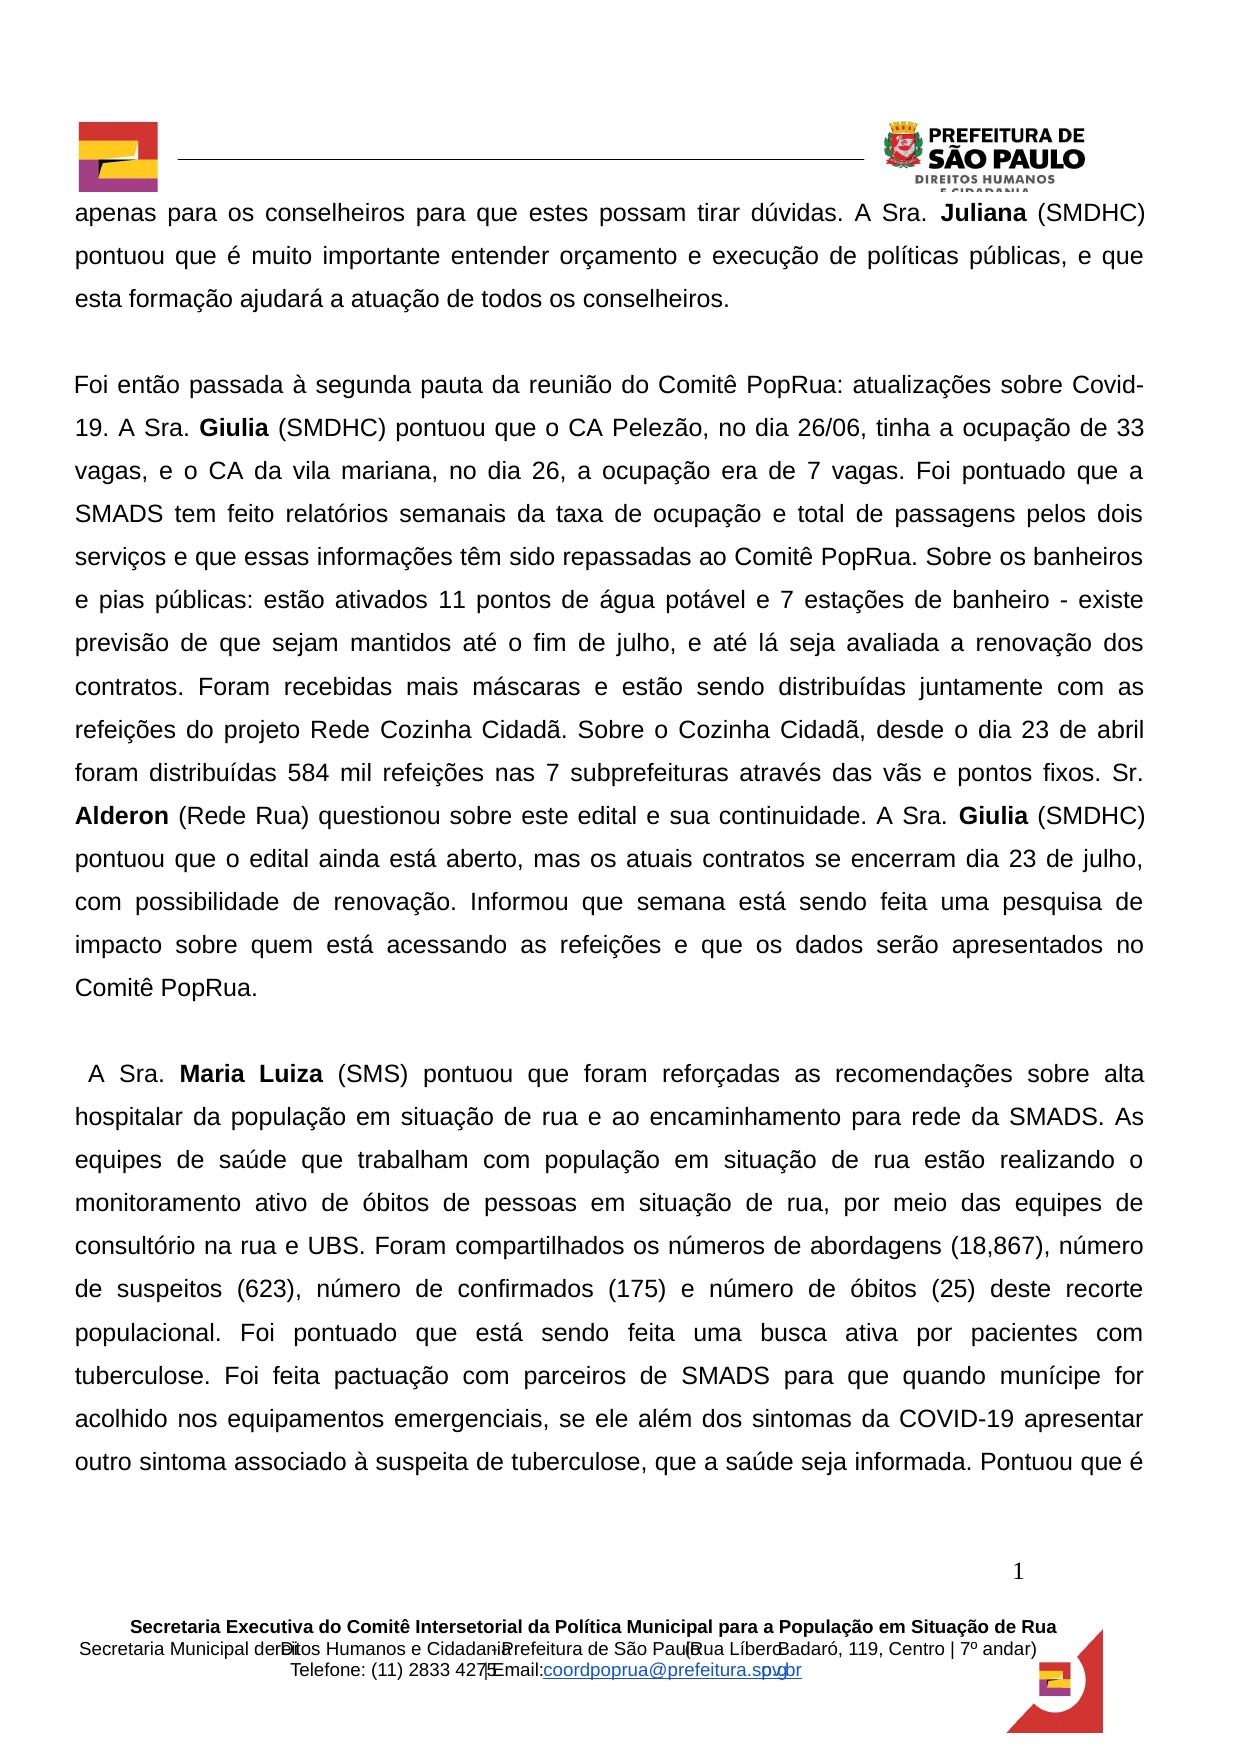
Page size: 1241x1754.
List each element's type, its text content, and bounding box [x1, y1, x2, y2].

text A Sra. Maria Luiza (SMS) pontuou que foram reforçadas as recomendações sobre alta hospitalar da população em situação de rua e ao encaminhamento para rede da SMADS. As equipes de saúde que trabalham com população em situação de rua estão realizando o monitoramento ativo de óbitos de pessoas em situação de rua, por meio das equipes de consultório na rua e UBS. Foram compartilhados os números de abordagens (18,867), número de suspeitos (623), número de confirmados (175) e número de óbitos (25) deste recorte populacional. Foi pontuado que está sendo feita uma busca ativa por pacientes com tuberculose. Foi feita pactuação com parceiros de SMADS para que quando munícipe for acolhido nos equipamentos emergenciais, se ele além dos sintomas da COVID-19 apresentar outro sintoma associado à suspeita de tuberculose, que a saúde seja informada. Pontuou que é necessário pensar a questão da distribuição das marmitas na área central, principalmente quanto ao acúmulo de lixo. [73, 1456, 1146, 1476]
picture [0, 0, 1234, 1456]
picture [0, 1542, 1103, 1733]
